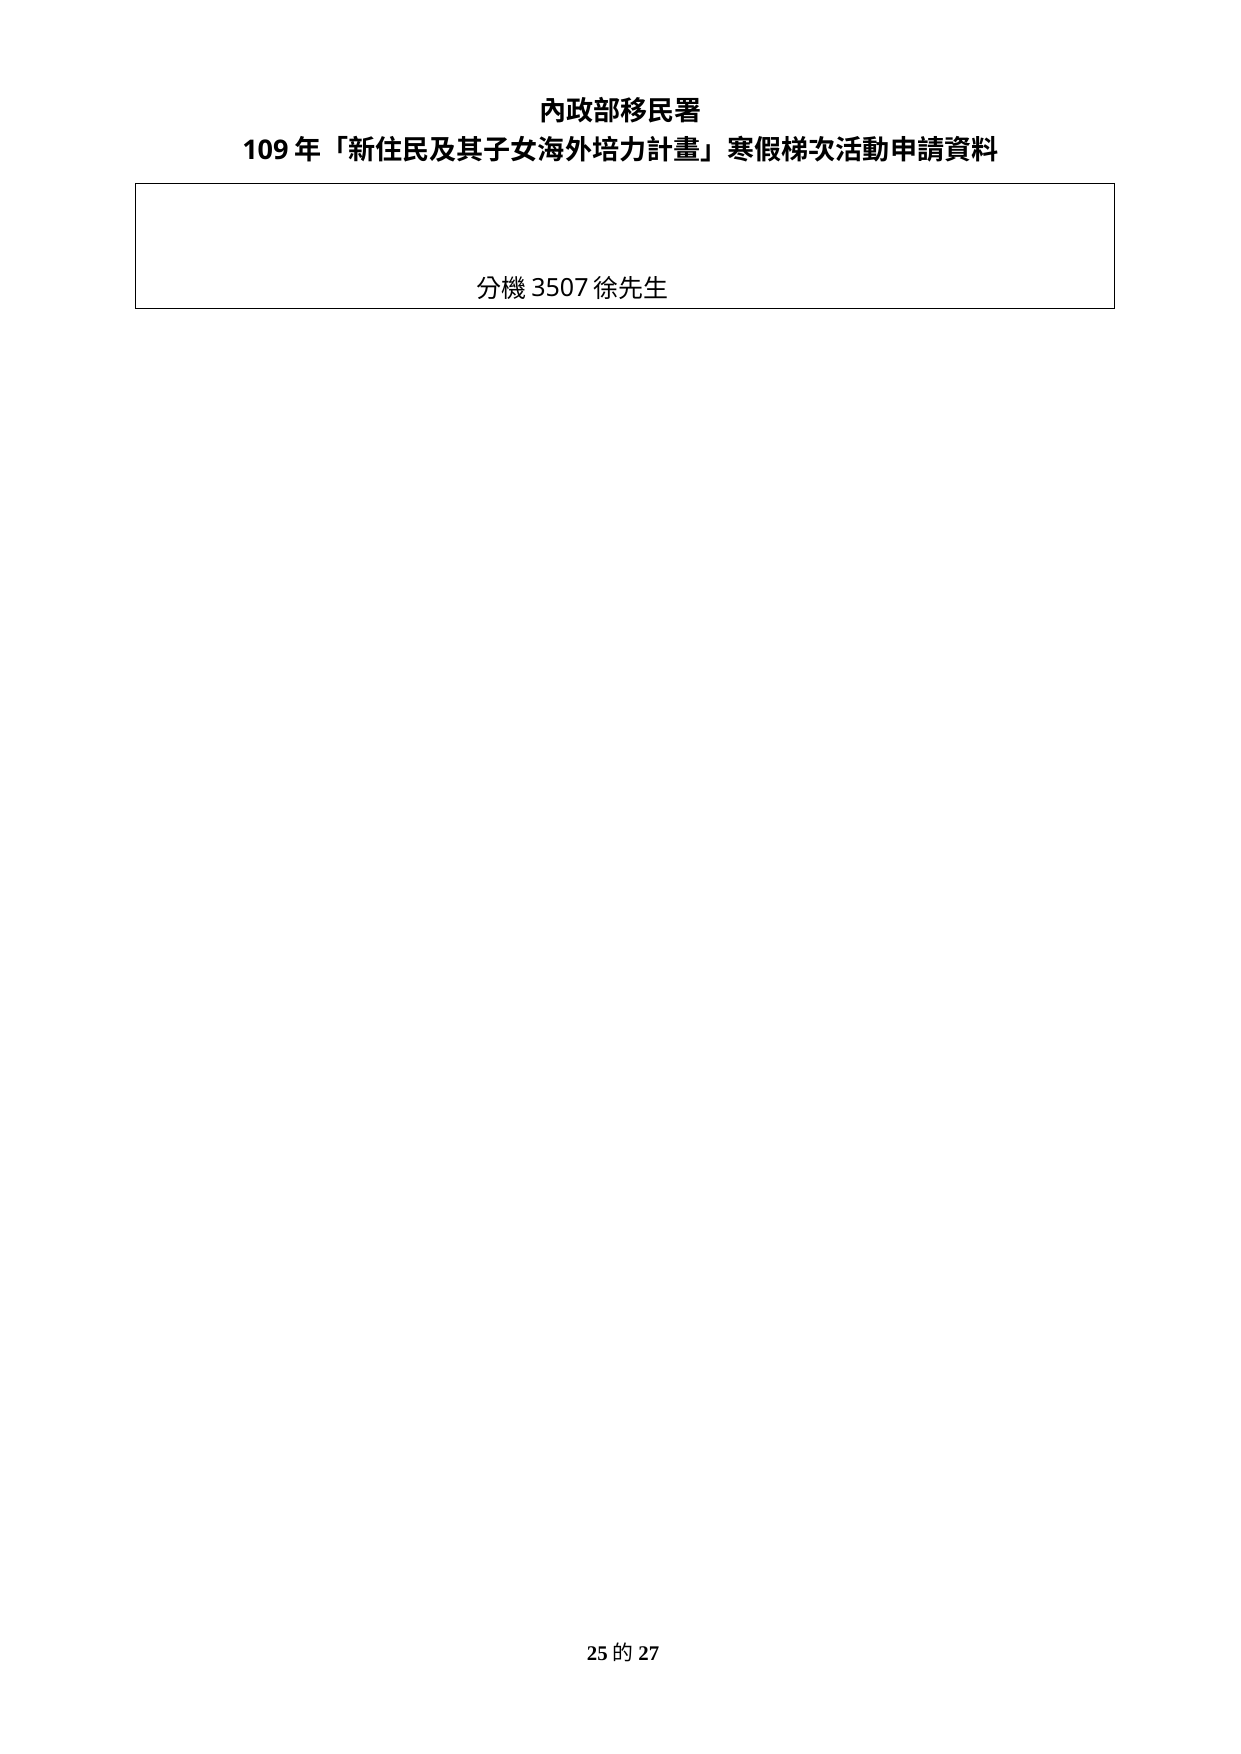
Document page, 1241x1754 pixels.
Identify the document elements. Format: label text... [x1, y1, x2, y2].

table_cell 分機3507徐先生 [136, 184, 1114, 308]
